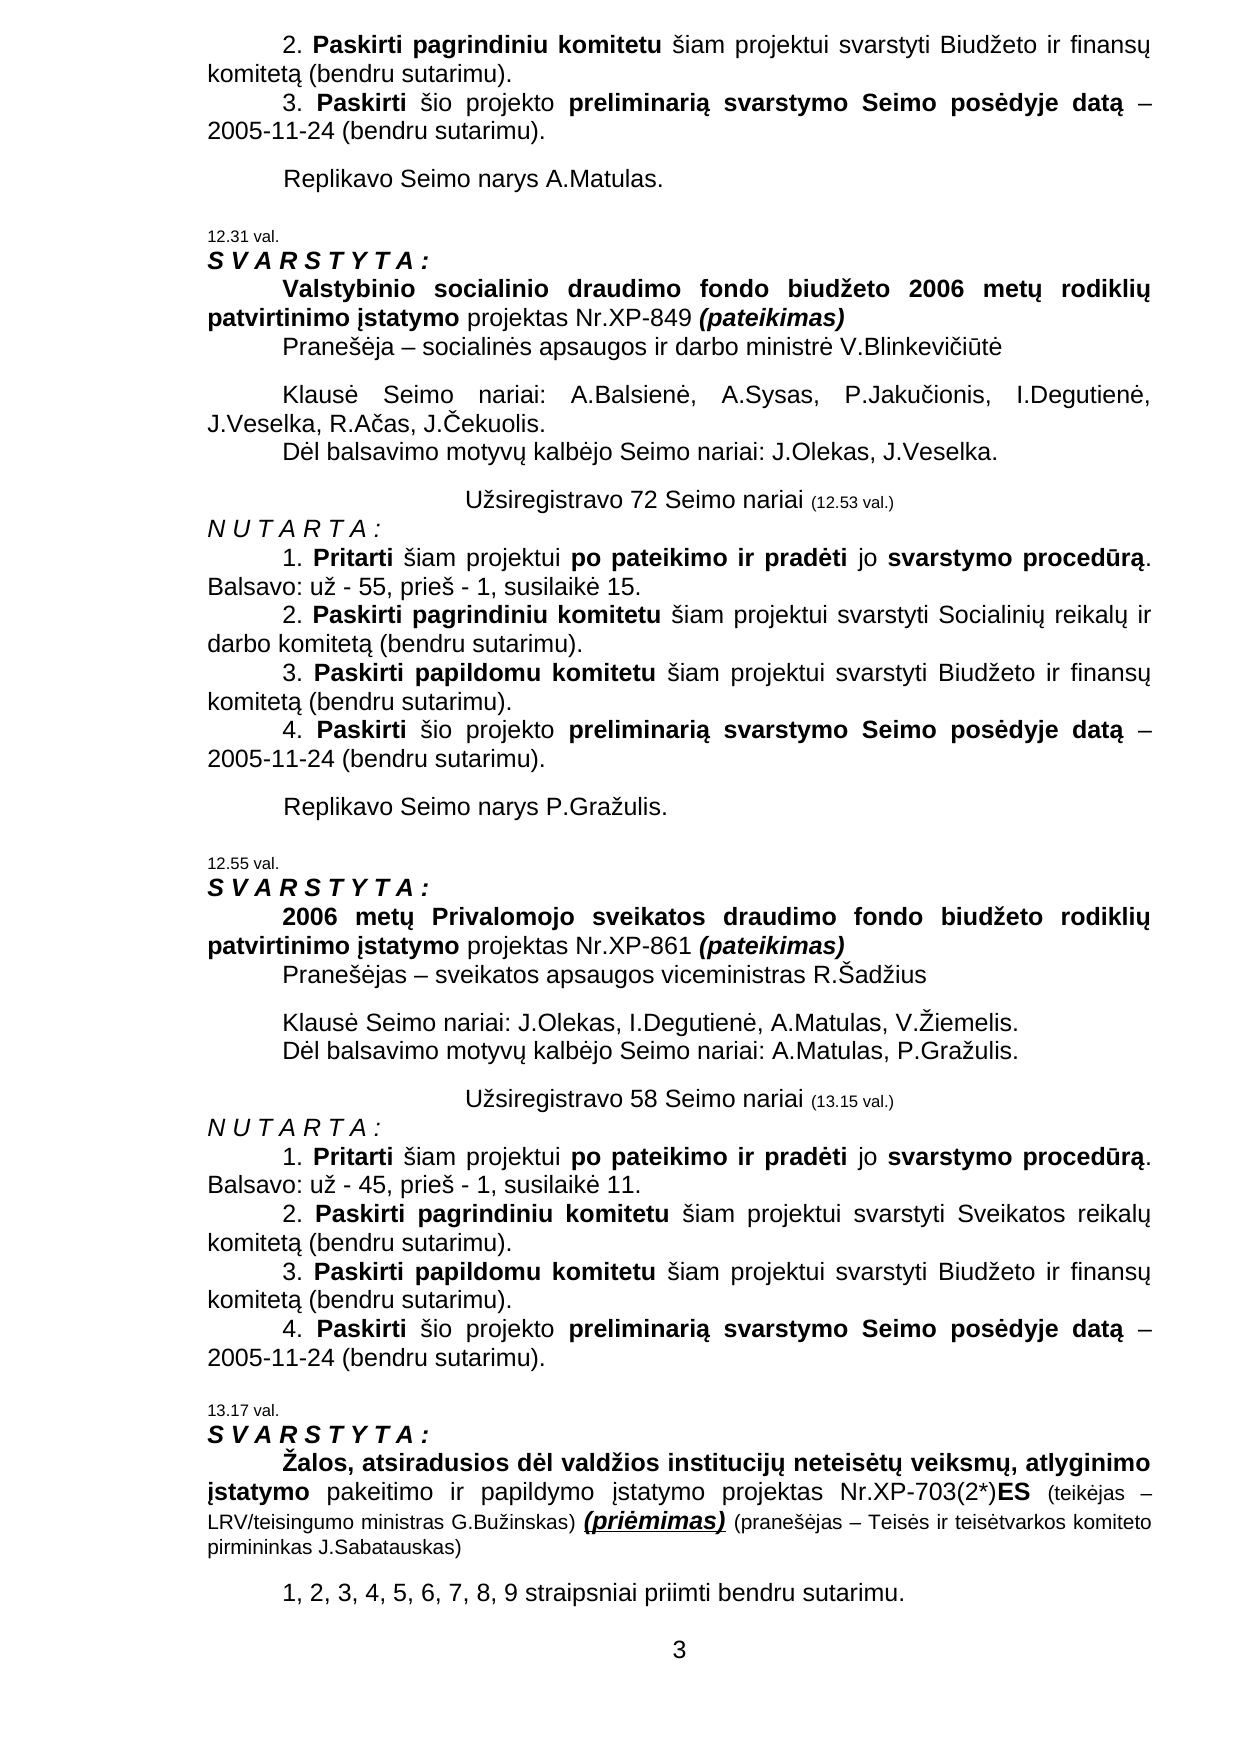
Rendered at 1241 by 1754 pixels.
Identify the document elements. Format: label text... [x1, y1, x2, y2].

text Žalos, atsiradusios dėl valdžios institucijų neteisėtų veiksmų, atlyginimo įstatymo pakeitimo ir papildymo įstatymo projektas Nr.XP-703(2*)ES (teikėjas – LRV/teisingumo ministras G.Bužinskas) (priėmimas) (pranešėjas – Teisės ir teisėtvarkos komiteto pirmininkas J.Sabatauskas) [207, 1448, 1152, 1558]
text Užsiregistravo 72 Seimo nariai (12.53 val.) [207, 485, 1152, 514]
text Dėl balsavimo motyvų kalbėjo Seimo nariai: A.Matulas, P.Gražulis. [207, 1036, 1152, 1065]
text S V A R S T Y T A : [207, 246, 1152, 274]
text Pranešėjas – sveikatos apsaugos viceministras R.Šadžius [207, 959, 1152, 988]
text 3. Paskirti papildomu komitetu šiam projektui svarstyti Biudžeto ir finansų komitetą (bendru sutarimu). [207, 1257, 1152, 1314]
text Valstybinio socialinio draudimo fondo biudžeto 2006 metų rodiklių patvirtinimo įstatymo projektas Nr.XP-849 (pateikimas) [207, 274, 1152, 332]
text 1. Pritarti šiam projektui po pateikimo ir pradėti jo svarstymo procedūrą. Balsavo: už - 45, prieš - 1, susilaikė 11. [207, 1142, 1152, 1199]
text Klausė Seimo nariai: A.Balsienė, A.Sysas, P.Jakučionis, I.Degutienė, J.Veselka, R.Ačas, J.Čekuolis. [207, 380, 1152, 437]
text 2. Paskirti pagrindiniu komitetu šiam projektui svarstyti Socialinių reikalų ir darbo komitetą (bendru sutarimu). [207, 600, 1152, 658]
text Klausė Seimo nariai: J.Olekas, I.Degutienė, A.Matulas, V.Žiemelis. [207, 1007, 1152, 1036]
text Replikavo Seimo narys A.Matulas. [207, 164, 1152, 193]
text 2006 metų Privalomojo sveikatos draudimo fondo biudžeto rodiklių patvirtinimo įstatymo projektas Nr.XP-861 (pateikimas) [207, 902, 1152, 959]
text Pranešėja – socialinės apsaugos ir darbo ministrė V.Blinkevičiūtė [207, 332, 1152, 361]
text N U T A R T A : [207, 1113, 1152, 1142]
text 1, 2, 3, 4, 5, 6, 7, 8, 9 straipsniai priimti bendru sutarimu. [207, 1578, 1152, 1606]
text 13.17 val. [207, 1400, 1152, 1419]
text 2. Paskirti pagrindiniu komitetu šiam projektui svarstyti Biudžeto ir finansų komitetą (bendru sutarimu). [207, 30, 1152, 87]
text 3. Paskirti šio projekto preliminarią svarstymo Seimo posėdyje datą – 2005-11-24 (bendru sutarimu). [207, 87, 1152, 145]
text 4. Paskirti šio projekto preliminarią svarstymo Seimo posėdyje datą – 2005-11-24 (bendru sutarimu). [207, 715, 1152, 773]
text 2. Paskirti pagrindiniu komitetu šiam projektui svarstyti Sveikatos reikalų komitetą (bendru sutarimu). [207, 1199, 1152, 1257]
text N U T A R T A : [207, 514, 1152, 543]
text 1. Pritarti šiam projektui po pateikimo ir pradėti jo svarstymo procedūrą. Balsavo: už - 55, prieš - 1, susilaikė 15. [207, 543, 1152, 600]
text 12.55 val. [207, 854, 1152, 873]
text S V A R S T Y T A : [207, 873, 1152, 902]
text 3. Paskirti papildomu komitetu šiam projektui svarstyti Biudžeto ir finansų komitetą (bendru sutarimu). [207, 658, 1152, 715]
text Užsiregistravo 58 Seimo nariai (13.15 val.) [207, 1084, 1152, 1113]
text 4. Paskirti šio projekto preliminarią svarstymo Seimo posėdyje datą – 2005-11-24 (bendru sutarimu). [207, 1314, 1152, 1372]
text 12.31 val. [207, 226, 1152, 246]
text S V A R S T Y T A : [207, 1419, 1152, 1448]
text Replikavo Seimo narys P.Gražulis. [207, 792, 1152, 821]
text Dėl balsavimo motyvų kalbėjo Seimo nariai: J.Olekas, J.Veselka. [207, 437, 1152, 466]
